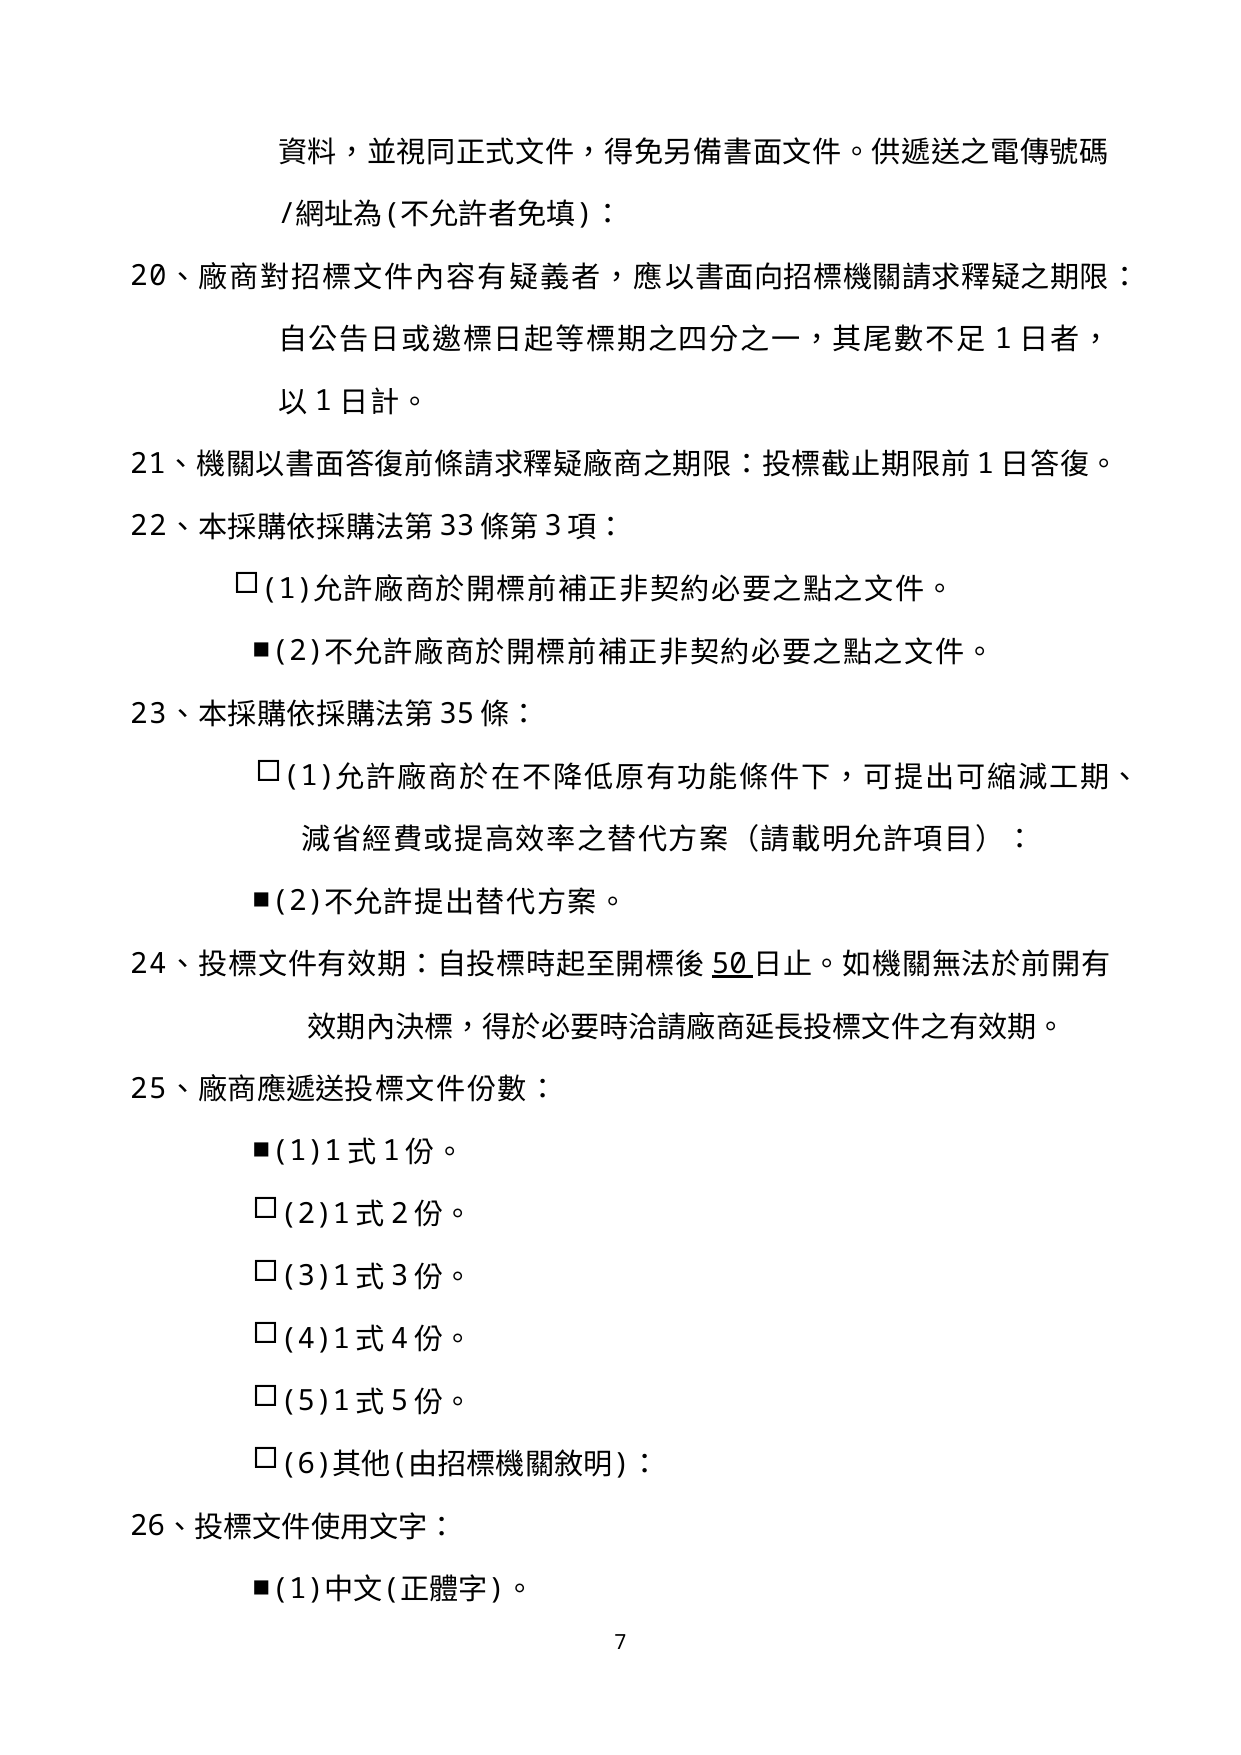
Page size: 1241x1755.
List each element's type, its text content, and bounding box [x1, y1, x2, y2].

text (1)允許廠商於開標前補正非契約必要之點之文件。 [233, 545, 1110, 608]
text ■(1)中文(正體字)。 [130, 1545, 1110, 1608]
text (3)1式3份。 [130, 1233, 1110, 1295]
list 機關以書面答復前條請求釋疑廠商之期限：投標截止期限前1日答復。 [130, 420, 1110, 483]
list 投標文件有效期：自投標時起至開標後50日止。如機關無法於前開有效期內決標，得於必要時洽請廠商延長投標文件之有效期。 [130, 920, 1110, 1045]
list 廠商應遞送投標文件份數： [130, 1045, 1110, 1108]
text ■(2)不允許廠商於開標前補正非契約必要之點之文件。 [130, 608, 1110, 670]
text (6)其他(由招標機關敘明)： [130, 1420, 1110, 1483]
list 廠商對招標文件內容有疑義者，應以書面向招標機關請求釋疑之期限：自公告日或邀標日起等標期之四分之一，其尾數不足1日者，以1日計。 [130, 233, 1110, 420]
text ■(1)1式1份。 [130, 1108, 1110, 1170]
text (4)1式4份。 [130, 1295, 1110, 1358]
list 本採購依採購法第35條： [130, 670, 1110, 733]
text (5)1式5份。 [130, 1358, 1110, 1420]
list 投標文件使用文字： [130, 1483, 1110, 1545]
list 本採購依採購法第33條第3項： [130, 483, 1110, 545]
list 資料，並視同正式文件，得免另備書面文件。供遞送之電傳號碼/網址為(不允許者免填)： [130, 108, 1110, 233]
text (1)允許廠商於在不降低原有功能條件下，可提出可縮減工期、減省經費或提高效率之替代方案（請載明允許項目）： [130, 733, 1110, 858]
text (2)1式2份。 [130, 1170, 1110, 1233]
text ■(2)不允許提出替代方案。 [130, 858, 1110, 920]
